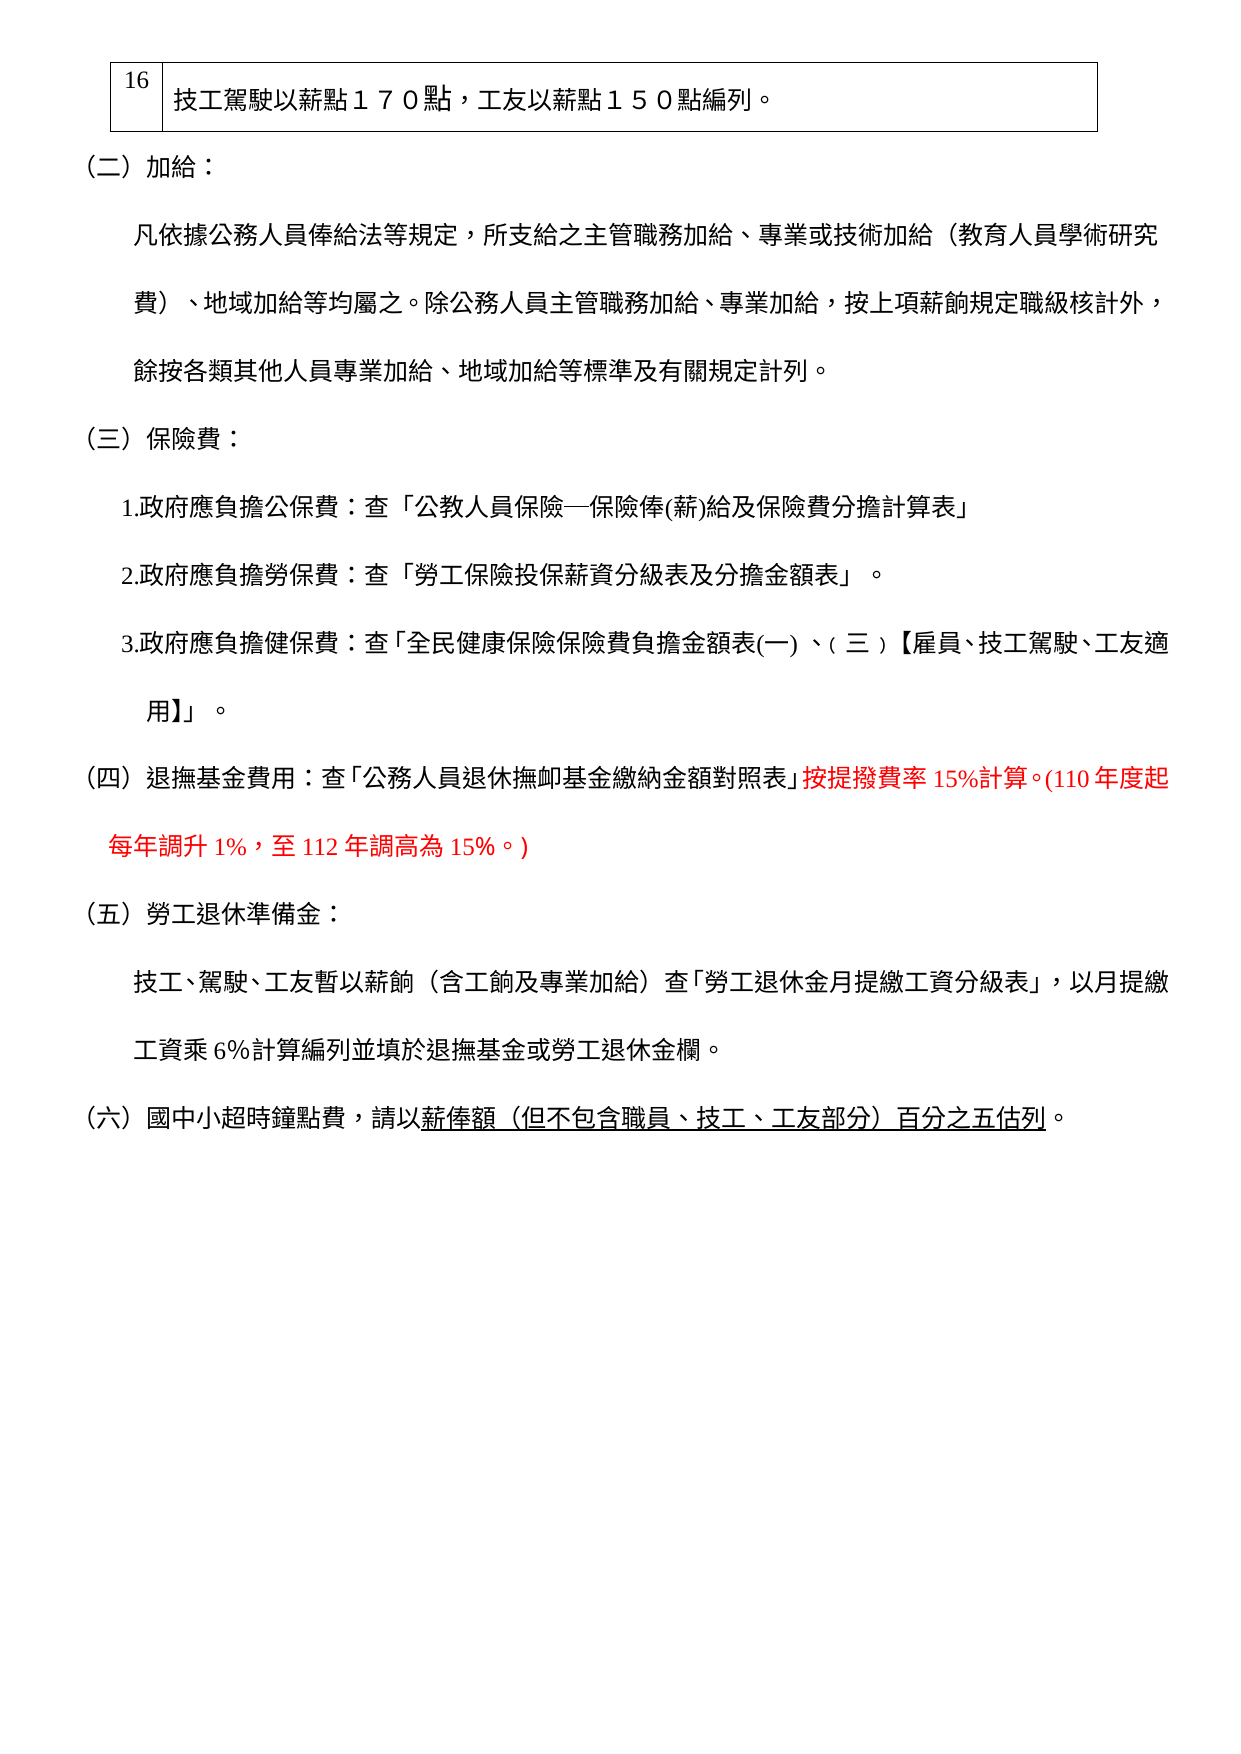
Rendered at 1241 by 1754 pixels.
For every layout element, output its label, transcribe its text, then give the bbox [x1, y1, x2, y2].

text （四）退撫基金費用：查「公務人員退休撫卹基金繳納金額對照表」按提撥費率15%計算。(110年度起每年調升1%，至112 年調高為15%。) [71, 743, 1169, 879]
text （二）加給： [71, 132, 1169, 200]
table_cell 16 [111, 63, 162, 131]
text 凡依據公務人員俸給法等規定，所支給之主管職務加給、專業或技術加給（教育人員學術研究費）、地域加給等均屬之。除公務人員主管職務加給、專業加給，按上項薪餉規定職級核計外，餘按各類其他人員專業加給、地域加給等標準及有關規定計列。 [133, 200, 1169, 403]
text （三）保險費： [71, 403, 1169, 471]
text 1.政府應負擔公保費：查「公教人員保險─保險俸(薪)給及保險費分擔計算表」 [121, 471, 1169, 539]
table_cell 技工駕駛以薪點１７０點，工友以薪點１５０點編列。 [163, 63, 1097, 131]
text 2.政府應負擔勞保費：查「勞工保險投保薪資分級表及分擔金額表」。 [96, 539, 1169, 607]
text （五）勞工退休準備金： [71, 879, 1169, 947]
text （六）國中小超時鐘點費，請以薪俸額（但不包含職員、技工、工友部分）百分之五估列。 [71, 1083, 1169, 1151]
text 3.政府應負擔健保費：查「全民健康保險保險費負擔金額表(一) 、﹙三﹚【雇員、技工駕駛、工友適用】」。 [121, 607, 1169, 743]
text 技工、駕駛、工友暫以薪餉（含工餉及專業加給）查「勞工退休金月提繳工資分級表」，以月提繳工資乘6％計算編列並填於退撫基金或勞工退休金欄。 [133, 947, 1169, 1083]
